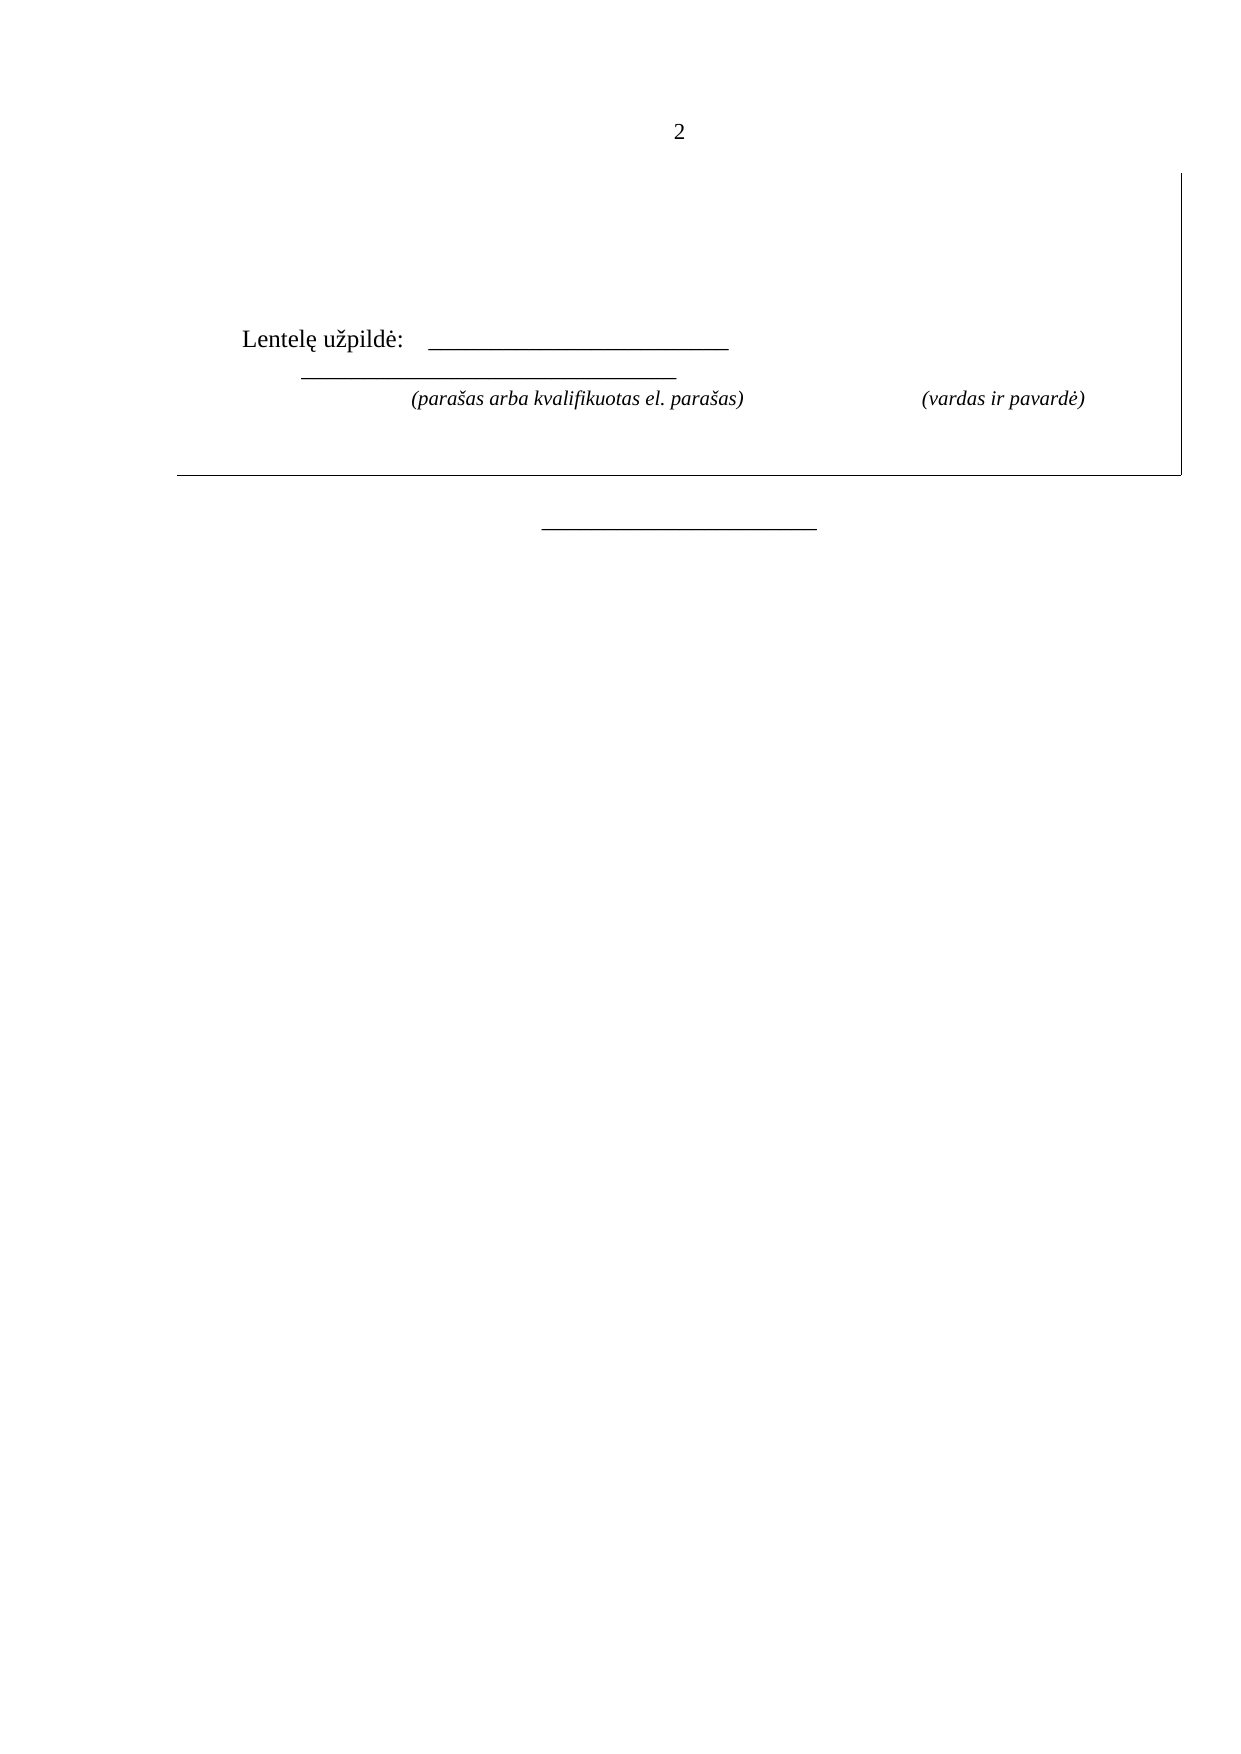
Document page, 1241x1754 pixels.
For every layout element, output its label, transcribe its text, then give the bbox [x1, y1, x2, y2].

text ______________________ [177, 504, 1181, 532]
text (parašas arba kvalifikuotas el. parašas) (vardas ir pavardė) [177, 382, 1181, 475]
text Lentelę užpildė: ________________________ ______________________________ [177, 324, 1181, 382]
